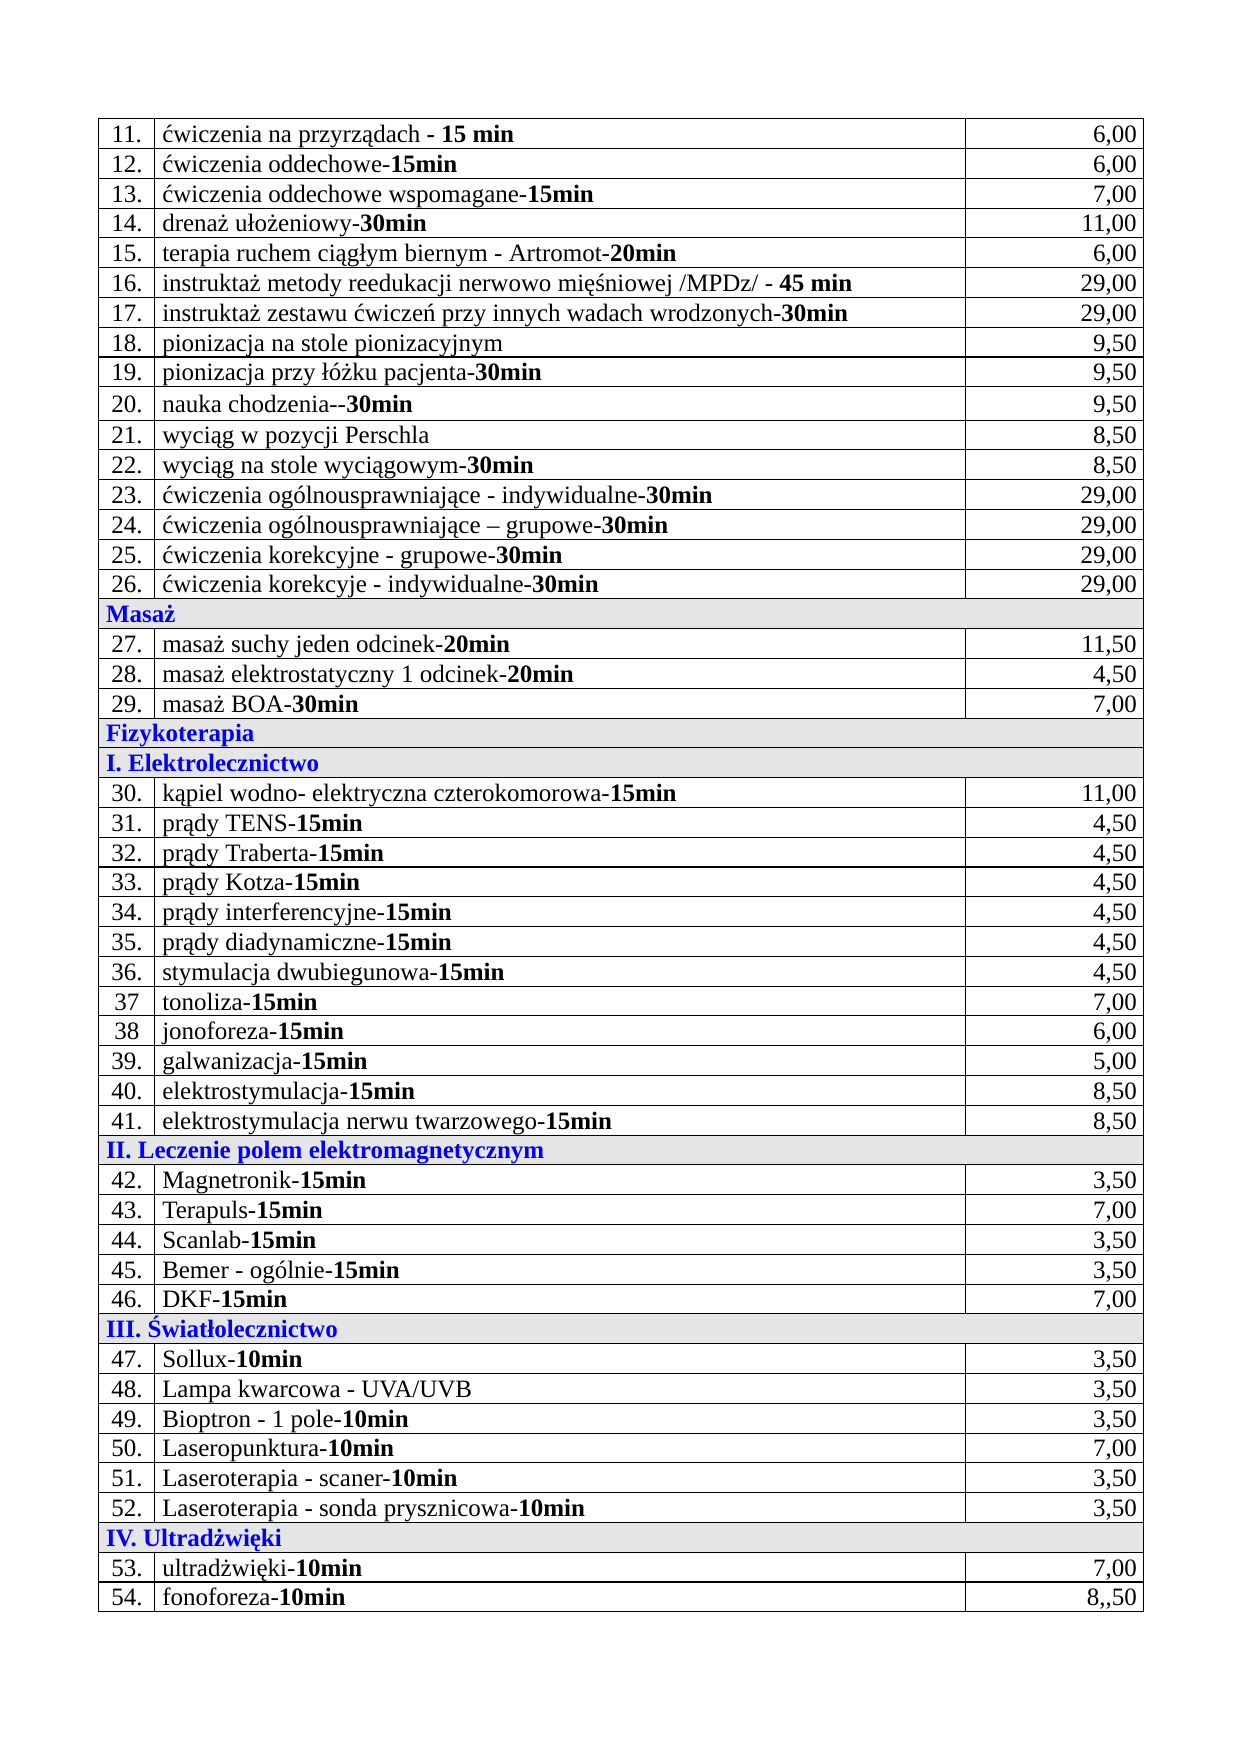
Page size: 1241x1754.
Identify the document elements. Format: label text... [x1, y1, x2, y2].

table_cell 6,00 [966, 238, 1143, 267]
table_cell pionizacja przy łóżku pacjenta-30min [155, 358, 965, 386]
table_cell 29,00 [966, 540, 1143, 568]
table_cell pionizacja na stole pionizacyjnym [155, 328, 965, 356]
table_cell masaż elektrostatyczny 1 odcinek-20min [155, 659, 965, 688]
table_cell Laseroterapia - sonda prysznicowa-10min [155, 1493, 965, 1522]
table_cell 38 [99, 1016, 154, 1045]
table_cell Lampa kwarcowa - UVA/UVB [155, 1374, 965, 1403]
table_cell Scanlab-15min [155, 1225, 965, 1254]
table_cell 16. [99, 268, 154, 297]
table_cell 4,50 [966, 868, 1143, 896]
table_cell 8,,50 [966, 1583, 1143, 1611]
table_cell 46. [99, 1285, 154, 1313]
table_cell 11,50 [966, 629, 1143, 658]
table_cell kąpiel wodno- elektryczna czterokomorowa-15min [155, 778, 965, 807]
table_cell galwanizacja-15min [155, 1046, 965, 1075]
table_cell 43. [99, 1195, 154, 1224]
table_cell wyciąg na stole wyciągowym-30min [155, 450, 965, 479]
table_cell ćwiczenia ogólnousprawniające – grupowe-30min [155, 510, 965, 539]
table_cell ćwiczenia korekcyje - indywidualne-30min [155, 570, 965, 598]
table_cell drenaż ułożeniowy-30min [155, 209, 965, 237]
table_cell instruktaż metody reedukacji nerwowo mięśniowej /MPDz/ - 45 min [155, 268, 965, 297]
table_cell ultradżwięki-10min [155, 1553, 965, 1581]
table_cell II. Leczenie polem elektromagnetycznym [99, 1136, 1143, 1164]
table_cell 34. [99, 897, 154, 926]
table_cell 24. [99, 510, 154, 539]
table_cell elektrostymulacja-15min [155, 1076, 965, 1105]
table_cell tonoliza-15min [155, 987, 965, 1015]
table_cell 3,50 [966, 1493, 1143, 1522]
table_cell 40. [99, 1076, 154, 1105]
table_cell III. Światłolecznictwo [99, 1314, 1143, 1343]
table_cell 29,00 [966, 510, 1143, 539]
table_cell 37 [99, 987, 154, 1015]
table_cell 4,50 [966, 808, 1143, 837]
table_cell 3,50 [966, 1374, 1143, 1403]
table_cell 13. [99, 179, 154, 207]
table_cell ćwiczenia oddechowe-15min [155, 149, 965, 178]
table_cell masaż BOA-30min [155, 689, 965, 717]
table_cell 8,50 [966, 1106, 1143, 1134]
table_cell 8,50 [966, 450, 1143, 479]
table_cell 3,50 [966, 1404, 1143, 1432]
table_cell 32. [99, 838, 154, 866]
table_cell 7,00 [966, 1285, 1143, 1313]
table_cell 9,50 [966, 358, 1143, 386]
table_cell prądy TENS-15min [155, 808, 965, 837]
table_cell 36. [99, 957, 154, 986]
table_cell 27. [99, 629, 154, 658]
table_cell fonoforeza-10min [155, 1583, 965, 1611]
table_cell prądy interferencyjne-15min [155, 897, 965, 926]
table_cell Magnetronik-15min [155, 1165, 965, 1194]
table_cell 23. [99, 480, 154, 509]
table_cell IV. Ultradżwięki [99, 1523, 1143, 1552]
table_cell 53. [99, 1553, 154, 1581]
table_cell 47. [99, 1344, 154, 1373]
table_cell Bioptron - 1 pole-10min [155, 1404, 965, 1432]
table_cell 7,00 [966, 1434, 1143, 1462]
table_cell 4,50 [966, 957, 1143, 986]
table_cell 44. [99, 1225, 154, 1254]
table_cell 18. [99, 328, 154, 356]
table_cell 28. [99, 659, 154, 688]
table_cell 31. [99, 808, 154, 837]
table_cell Laseropunktura-10min [155, 1434, 965, 1462]
table_cell 7,00 [966, 689, 1143, 717]
table_cell 48. [99, 1374, 154, 1403]
table_cell 4,50 [966, 897, 1143, 926]
table_cell 17. [99, 298, 154, 327]
table_cell 4,50 [966, 838, 1143, 866]
table_cell 7,00 [966, 1553, 1143, 1581]
table_cell Laseroterapia - scaner-10min [155, 1463, 965, 1492]
table_cell 19. [99, 358, 154, 386]
table_cell 8,50 [966, 1076, 1143, 1105]
table_cell Fizykoterapia [99, 719, 1143, 747]
table_cell 45. [99, 1255, 154, 1283]
table_cell Masaż [99, 599, 1143, 628]
table_cell 39. [99, 1046, 154, 1075]
table_cell 7,00 [966, 179, 1143, 207]
table_cell Bemer - ogólnie-15min [155, 1255, 965, 1283]
table_cell 6,00 [966, 119, 1143, 148]
table_cell prądy Traberta-15min [155, 838, 965, 866]
table_cell 14. [99, 209, 154, 237]
table_cell 4,50 [966, 659, 1143, 688]
table_cell 7,00 [966, 1195, 1143, 1224]
table_cell 11. [99, 119, 154, 148]
table_cell 6,00 [966, 149, 1143, 178]
table_cell 3,50 [966, 1344, 1143, 1373]
table_cell 29,00 [966, 298, 1143, 327]
table_cell Terapuls-15min [155, 1195, 965, 1224]
table_cell ćwiczenia na przyrządach - 15 min [155, 119, 965, 148]
table_cell ćwiczenia oddechowe wspomagane-15min [155, 179, 965, 207]
table_cell 29,00 [966, 570, 1143, 598]
table_cell 25. [99, 540, 154, 568]
table_cell nauka chodzenia--30min [155, 387, 965, 419]
table_cell 7,00 [966, 987, 1143, 1015]
table_cell 35. [99, 927, 154, 956]
table_cell DKF-15min [155, 1285, 965, 1313]
table_cell 22. [99, 450, 154, 479]
table_cell 3,50 [966, 1255, 1143, 1283]
table_cell 29. [99, 689, 154, 717]
table_cell 26. [99, 570, 154, 598]
table_cell 5,00 [966, 1046, 1143, 1075]
table_cell 29,00 [966, 480, 1143, 509]
table_cell 41. [99, 1106, 154, 1134]
table_cell 30. [99, 778, 154, 807]
table_cell 12. [99, 149, 154, 178]
table_cell wyciąg w pozycji Perschla [155, 421, 965, 449]
table_cell 6,00 [966, 1016, 1143, 1045]
table_cell 11,00 [966, 209, 1143, 237]
table_cell I. Elektrolecznictwo [99, 748, 1143, 777]
table_cell 3,50 [966, 1225, 1143, 1254]
table_cell 21. [99, 421, 154, 449]
table_cell 3,50 [966, 1165, 1143, 1194]
table_cell 20. [99, 387, 154, 419]
table_cell prądy diadynamiczne-15min [155, 927, 965, 956]
table_cell 52. [99, 1493, 154, 1522]
table_cell stymulacja dwubiegunowa-15min [155, 957, 965, 986]
table_cell 54. [99, 1583, 154, 1611]
table_cell elektrostymulacja nerwu twarzowego-15min [155, 1106, 965, 1134]
table_cell 9,50 [966, 328, 1143, 356]
table_cell 50. [99, 1434, 154, 1462]
table_cell 11,00 [966, 778, 1143, 807]
table_cell 51. [99, 1463, 154, 1492]
table_cell 15. [99, 238, 154, 267]
table_cell ćwiczenia ogólnousprawniające - indywidualne-30min [155, 480, 965, 509]
table_cell prądy Kotza-15min [155, 868, 965, 896]
table_cell 8,50 [966, 421, 1143, 449]
table_cell ćwiczenia korekcyjne - grupowe-30min [155, 540, 965, 568]
table_cell 42. [99, 1165, 154, 1194]
table_cell 29,00 [966, 268, 1143, 297]
table_cell masaż suchy jeden odcinek-20min [155, 629, 965, 658]
table_cell 49. [99, 1404, 154, 1432]
table_cell 4,50 [966, 927, 1143, 956]
table_cell 3,50 [966, 1463, 1143, 1492]
table_cell jonoforeza-15min [155, 1016, 965, 1045]
table_cell 9,50 [966, 387, 1143, 419]
table_cell 33. [99, 868, 154, 896]
table_cell Sollux-10min [155, 1344, 965, 1373]
table_cell instruktaż zestawu ćwiczeń przy innych wadach wrodzonych-30min [155, 298, 965, 327]
table_cell terapia ruchem ciągłym biernym - Artromot-20min [155, 238, 965, 267]
